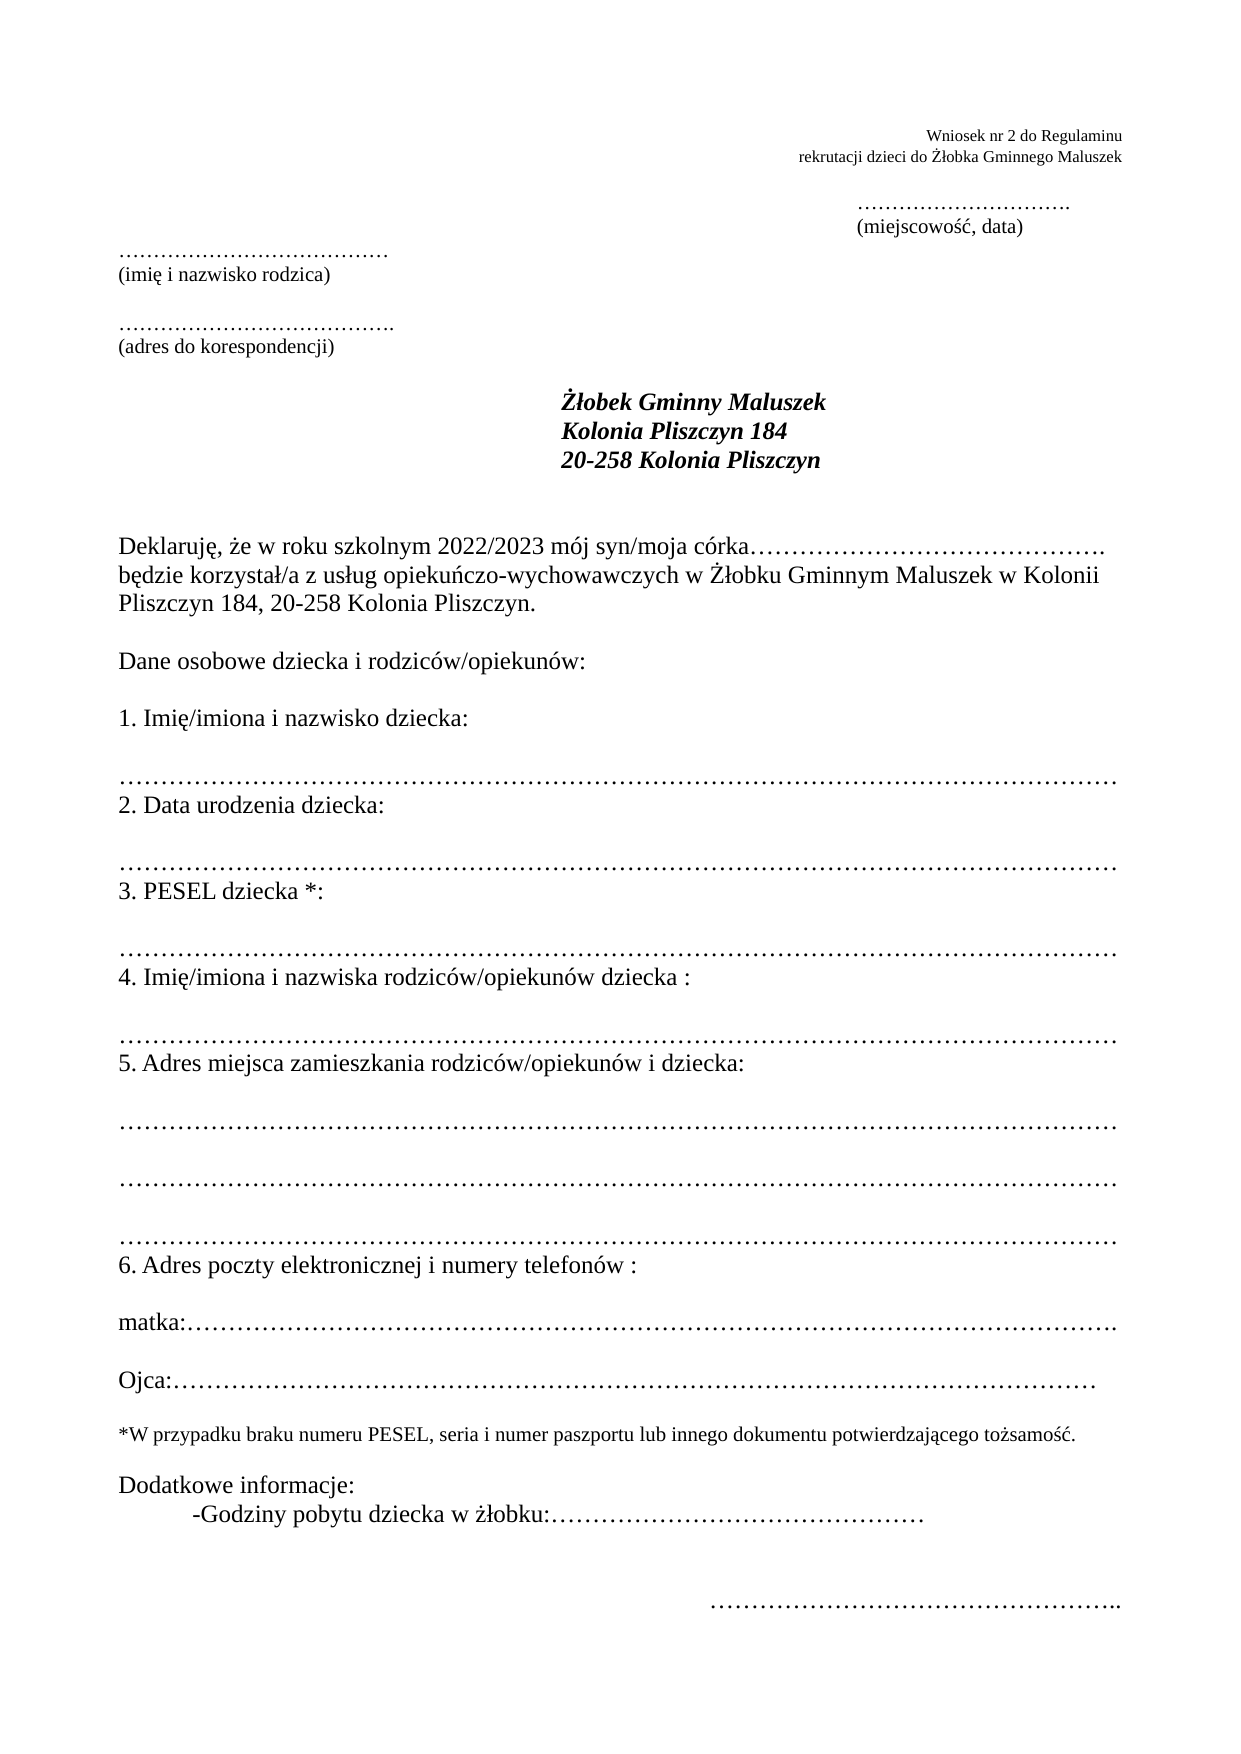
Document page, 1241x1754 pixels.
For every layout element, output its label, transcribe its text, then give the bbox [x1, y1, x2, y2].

text będzie korzystał/a z usług opiekuńczo-wychowawczych w Żłobku Gminnym Maluszek w Kolonii Pliszczyn 184, 20-258 Kolonia Pliszczyn. [118, 560, 1122, 617]
text ………………………………………………………………………………………………………… [118, 1020, 1122, 1048]
text Dodatkowe informacje: [118, 1470, 1122, 1499]
text ………………………………… [118, 238, 1122, 262]
text …………………………. [118, 190, 1122, 214]
text ………………………………………………………………………………………………………… [118, 1106, 1122, 1135]
text 5. Adres miejsca zamieszkania rodziców/opiekunów i dziecka: [118, 1048, 1122, 1077]
text (miejscowość, data) [118, 214, 1122, 238]
text ………………………………………………………………………………………………………… [118, 847, 1122, 876]
text ………………………………………………………………………………………………………… [118, 933, 1122, 962]
text 4. Imię/imiona i nazwiska rodziców/opiekunów dziecka : [118, 962, 1122, 991]
text *W przypadku braku numeru PESEL, seria i numer paszportu lub innego dokumentu potwierdzającego tożsamość. [118, 1422, 1122, 1446]
text …………………………………. [118, 310, 1122, 334]
text 1. Imię/imiona i nazwisko dziecka: [118, 703, 1122, 732]
text Wniosek nr 2 do Regulaminu rekrutacji dzieci do Żłobka Gminnego Maluszek [118, 118, 1122, 166]
text (adres do korespondencji) [118, 334, 1122, 358]
text -Godziny pobytu dziecka w żłobku:……………………………………… [118, 1499, 1122, 1528]
text (imię i nazwisko rodzica) [118, 262, 1122, 286]
text ………………………………………….. [118, 1585, 1122, 1614]
text Deklaruję, że w roku szkolnym 2022/2023 mój syn/moja córka……………………………………. [118, 531, 1122, 560]
text ………………………………………………………………………………………………………… [118, 761, 1122, 790]
text 6. Adres poczty elektronicznej i numery telefonów : [118, 1250, 1122, 1278]
text 20-258 Kolonia Pliszczyn [118, 445, 1122, 473]
text matka:…………………………………………………………………………………………………. [118, 1307, 1122, 1336]
text 3. PESEL dziecka *: [118, 876, 1122, 905]
text 2. Data urodzenia dziecka: [118, 790, 1122, 818]
text ………………………………………………………………………………………………………… [118, 1163, 1122, 1192]
text Kolonia Pliszczyn 184 [118, 416, 1122, 445]
text Ojca:………………………………………………………………………………………………… [118, 1365, 1122, 1393]
text Żłobek Gminny Maluszek [118, 387, 1122, 416]
text ………………………………………………………………………………………………………… [118, 1221, 1122, 1250]
text Dane osobowe dziecka i rodziców/opiekunów: [118, 646, 1122, 675]
